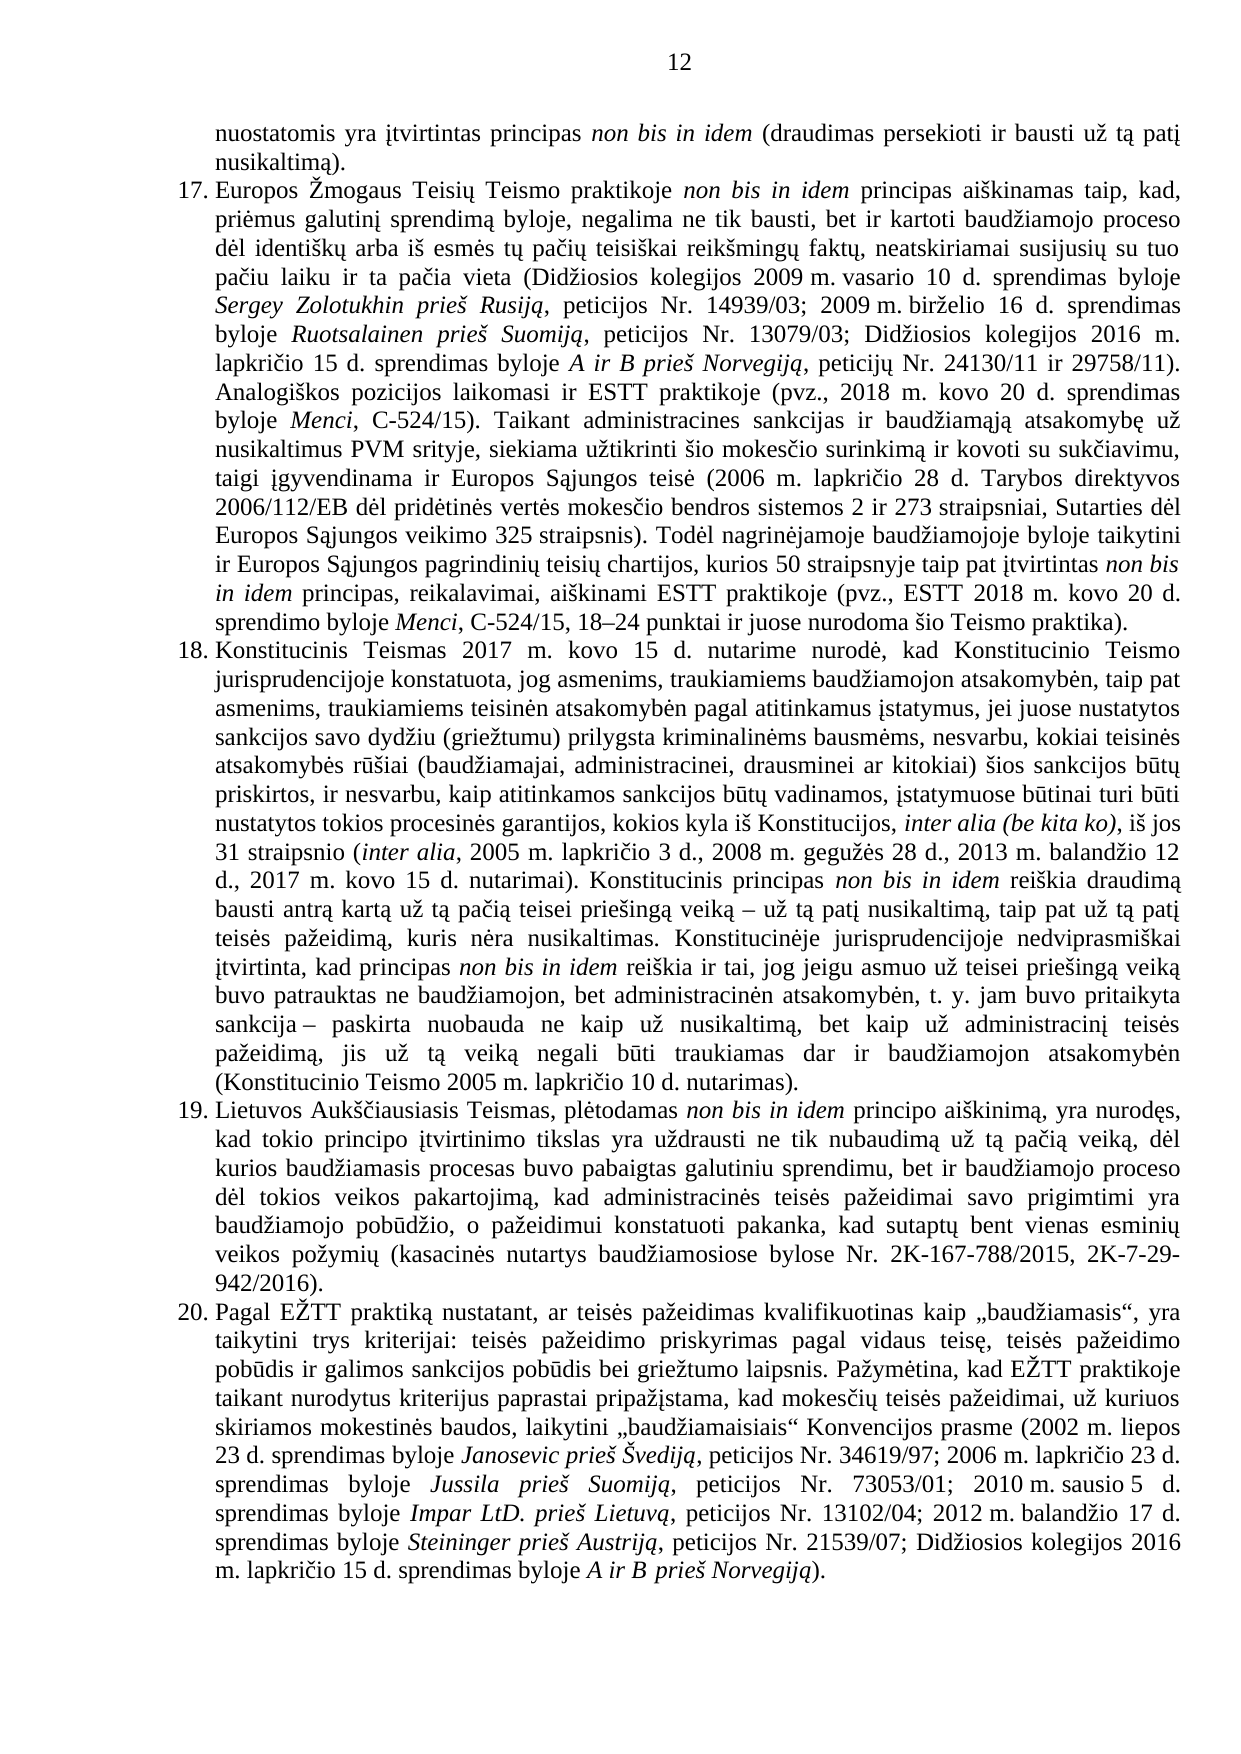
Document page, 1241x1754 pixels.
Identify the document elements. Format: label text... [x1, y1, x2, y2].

text 18. Konstitucinis Teismas 2017 m. kovo 15 d. nutarime nurodė, kad Konstitucinio Teismo jurisprudencijoje konstatuota, jog asmenims, traukiamiems baudžiamojon atsakomybėn, taip pat asmenims, traukiamiems teisinėn atsakomybėn pagal atitinkamus įstatymus, jei juose nustatytos sankcijos savo dydžiu (griežtumu) prilygsta kriminalinėms bausmėms, nesvarbu, kokiai teisinės atsakomybės rūšiai (baudžiamajai, administracinei, drausminei ar kitokiai) šios sankcijos būtų priskirtos, ir nesvarbu, kaip atitinkamos sankcijos būtų vadinamos, įstatymuose būtinai turi būti nustatytos tokios procesinės garantijos, kokios kyla iš Konstitucijos, inter alia (be kita ko), iš jos 31 straipsnio (inter alia, 2005 m. lapkričio 3 d., 2008 m. gegužės 28 d., 2013 m. balandžio 12 d., 2017 m. kovo 15 d. nutarimai). Konstitucinis principas non bis in idem reiškia draudimą bausti antrą kartą už tą pačią teisei priešingą veiką – už tą patį nusikaltimą, taip pat už tą patį teisės pažeidimą, kuris nėra nusikaltimas. Konstitucinėje jurisprudencijoje nedviprasmiškai įtvirtinta, kad principas non bis in idem reiškia ir tai, jog jeigu asmuo už teisei priešingą veiką buvo patrauktas ne baudžiamojon, bet administracinėn atsakomybėn, t. y. jam buvo pritaikyta sankcija – paskirta nuobauda ne kaip už nusikaltimą, bet kaip už administracinį teisės pažeidimą, jis už tą veiką negali būti traukiamas dar ir baudžiamojon atsakomybėn (Konstitucinio Teismo 2005 m. lapkričio 10 d. nutarimas). [177, 636, 1181, 1096]
text 20. Pagal EŽTT praktiką nustatant, ar teisės pažeidimas kvalifikuotinas kaip „baudžiamasis“, yra taikytini trys kriterijai: teisės pažeidimo priskyrimas pagal vidaus teisę, teisės pažeidimo pobūdis ir galimos sankcijos pobūdis bei griežtumo laipsnis. Pažymėtina, kad EŽTT praktikoje taikant nurodytus kriterijus paprastai pripažįstama, kad mokesčių teisės pažeidimai, už kuriuos skiriamos mokestinės baudos, laikytini „baudžiamaisiais“ Konvencijos prasme (2002 m. liepos 23 d. sprendimas byloje Janosevic prieš Švediją, peticijos Nr. 34619/97; 2006 m. lapkričio 23 d. sprendimas byloje Jussila prieš Suomiją, peticijos Nr. 73053/01; 2010 m. sausio 5 d. sprendimas byloje Impar LtD. prieš Lietuvą, peticijos Nr. 13102/04; 2012 m. balandžio 17 d. sprendimas byloje Steininger prieš Austriją, peticijos Nr. 21539/07; Didžiosios kolegijos 2016 m. lapkričio 15 d. sprendimas byloje A ir B prieš Norvegiją). [177, 1297, 1181, 1584]
text 19. Lietuvos Aukščiausiasis Teismas, plėtodamas non bis in idem principo aiškinimą, yra nurodęs, kad tokio principo įtvirtinimo tikslas yra uždrausti ne tik nubaudimą už tą pačią veiką, dėl kurios baudžiamasis procesas buvo pabaigtas galutiniu sprendimu, bet ir baudžiamojo proceso dėl tokios veikos pakartojimą, kad administracinės teisės pažeidimai savo prigimtimi yra baudžiamojo pobūdžio, o pažeidimui konstatuoti pakanka, kad sutaptų bent vienas esminių veikos požymių (kasacinės nutartys baudžiamosiose bylose Nr. 2K-167-788/2015, 2K-7-29-942/2016). [177, 1096, 1181, 1297]
text nuostatomis yra įtvirtintas principas non bis in idem (draudimas persekioti ir bausti už tą patį nusikaltimą). [177, 118, 1181, 176]
text 17. Europos Žmogaus Teisių Teismo praktikoje non bis in idem principas aiškinamas taip, kad, priėmus galutinį sprendimą byloje, negalima ne tik bausti, bet ir kartoti baudžiamojo proceso dėl identiškų arba iš esmės tų pačių teisiškai reikšmingų faktų, neatskiriamai susijusių su tuo pačiu laiku ir ta pačia vieta (Didžiosios kolegijos 2009 m. vasario 10 d. sprendimas byloje Sergey Zolotukhin prieš Rusiją, peticijos Nr. 14939/03; 2009 m. birželio 16 d. sprendimas byloje Ruotsalainen prieš Suomiją, peticijos Nr. 13079/03; Didžiosios kolegijos 2016 m. lapkričio 15 d. sprendimas byloje A ir B prieš Norvegiją, peticijų Nr. 24130/11 ir 29758/11). Analogiškos pozicijos laikomasi ir ESTT praktikoje (pvz., 2018 m. kovo 20 d. sprendimas byloje Menci, C-524/15). Taikant administracines sankcijas ir baudžiamąją atsakomybę už nusikaltimus PVM srityje, siekiama užtikrinti šio mokesčio surinkimą ir kovoti su sukčiavimu, taigi įgyvendinama ir Europos Sąjungos teisė (2006 m. lapkričio 28 d. Tarybos direktyvos 2006/112/EB dėl pridėtinės vertės mokesčio bendros sistemos 2 ir 273 straipsniai, Sutarties dėl Europos Sąjungos veikimo 325 straipsnis). Todėl nagrinėjamoje baudžiamojoje byloje taikytini ir Europos Sąjungos pagrindinių teisių chartijos, kurios 50 straipsnyje taip pat įtvirtintas non bis in idem principas, reikalavimai, aiškinami ESTT praktikoje (pvz., ESTT 2018 m. kovo 20 d. sprendimo byloje Menci, C-524/15, 18–24 punktai ir juose nurodoma šio Teismo praktika). [177, 176, 1181, 636]
